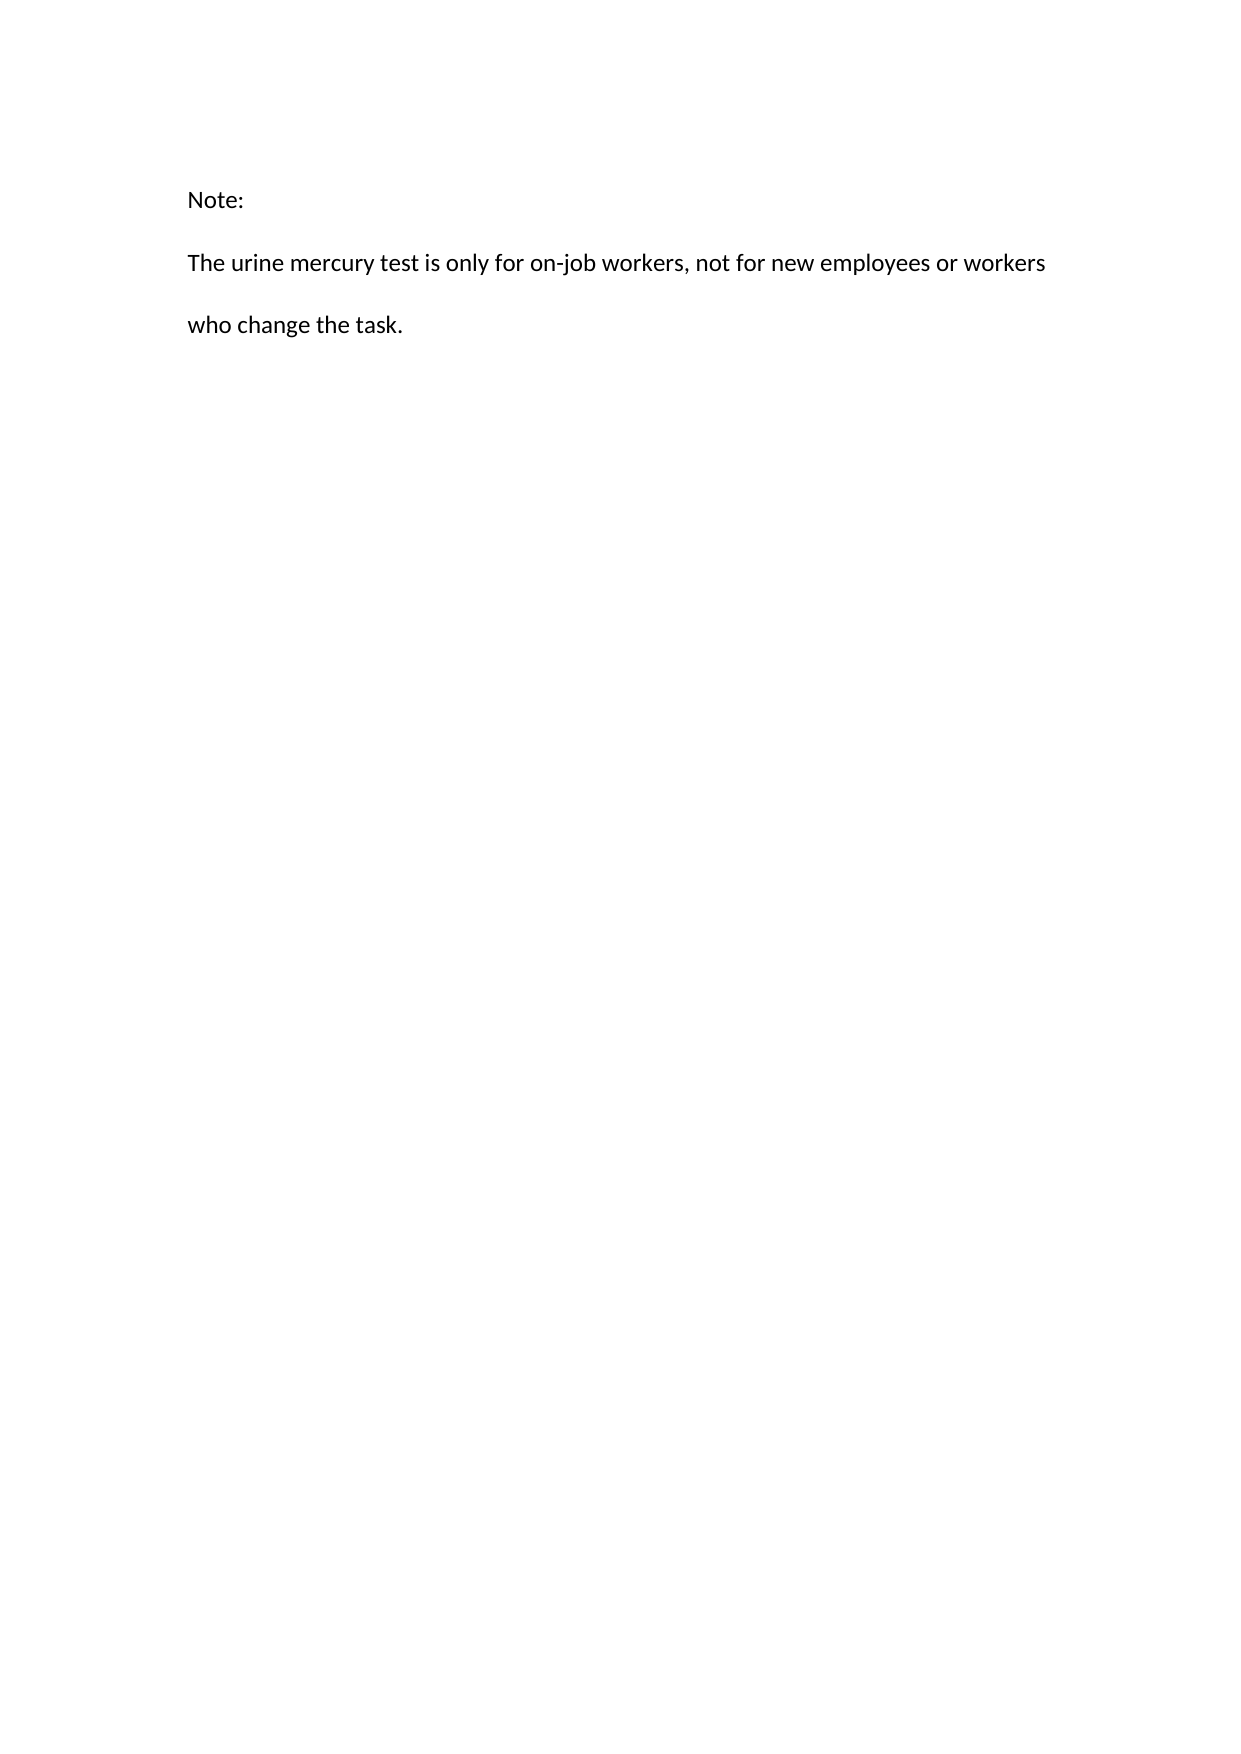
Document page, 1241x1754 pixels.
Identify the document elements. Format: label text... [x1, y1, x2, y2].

text Note: [187, 158, 1053, 221]
text The urine mercury test is only for on-job workers, not for new employees or workers who change the task. [187, 221, 1053, 346]
